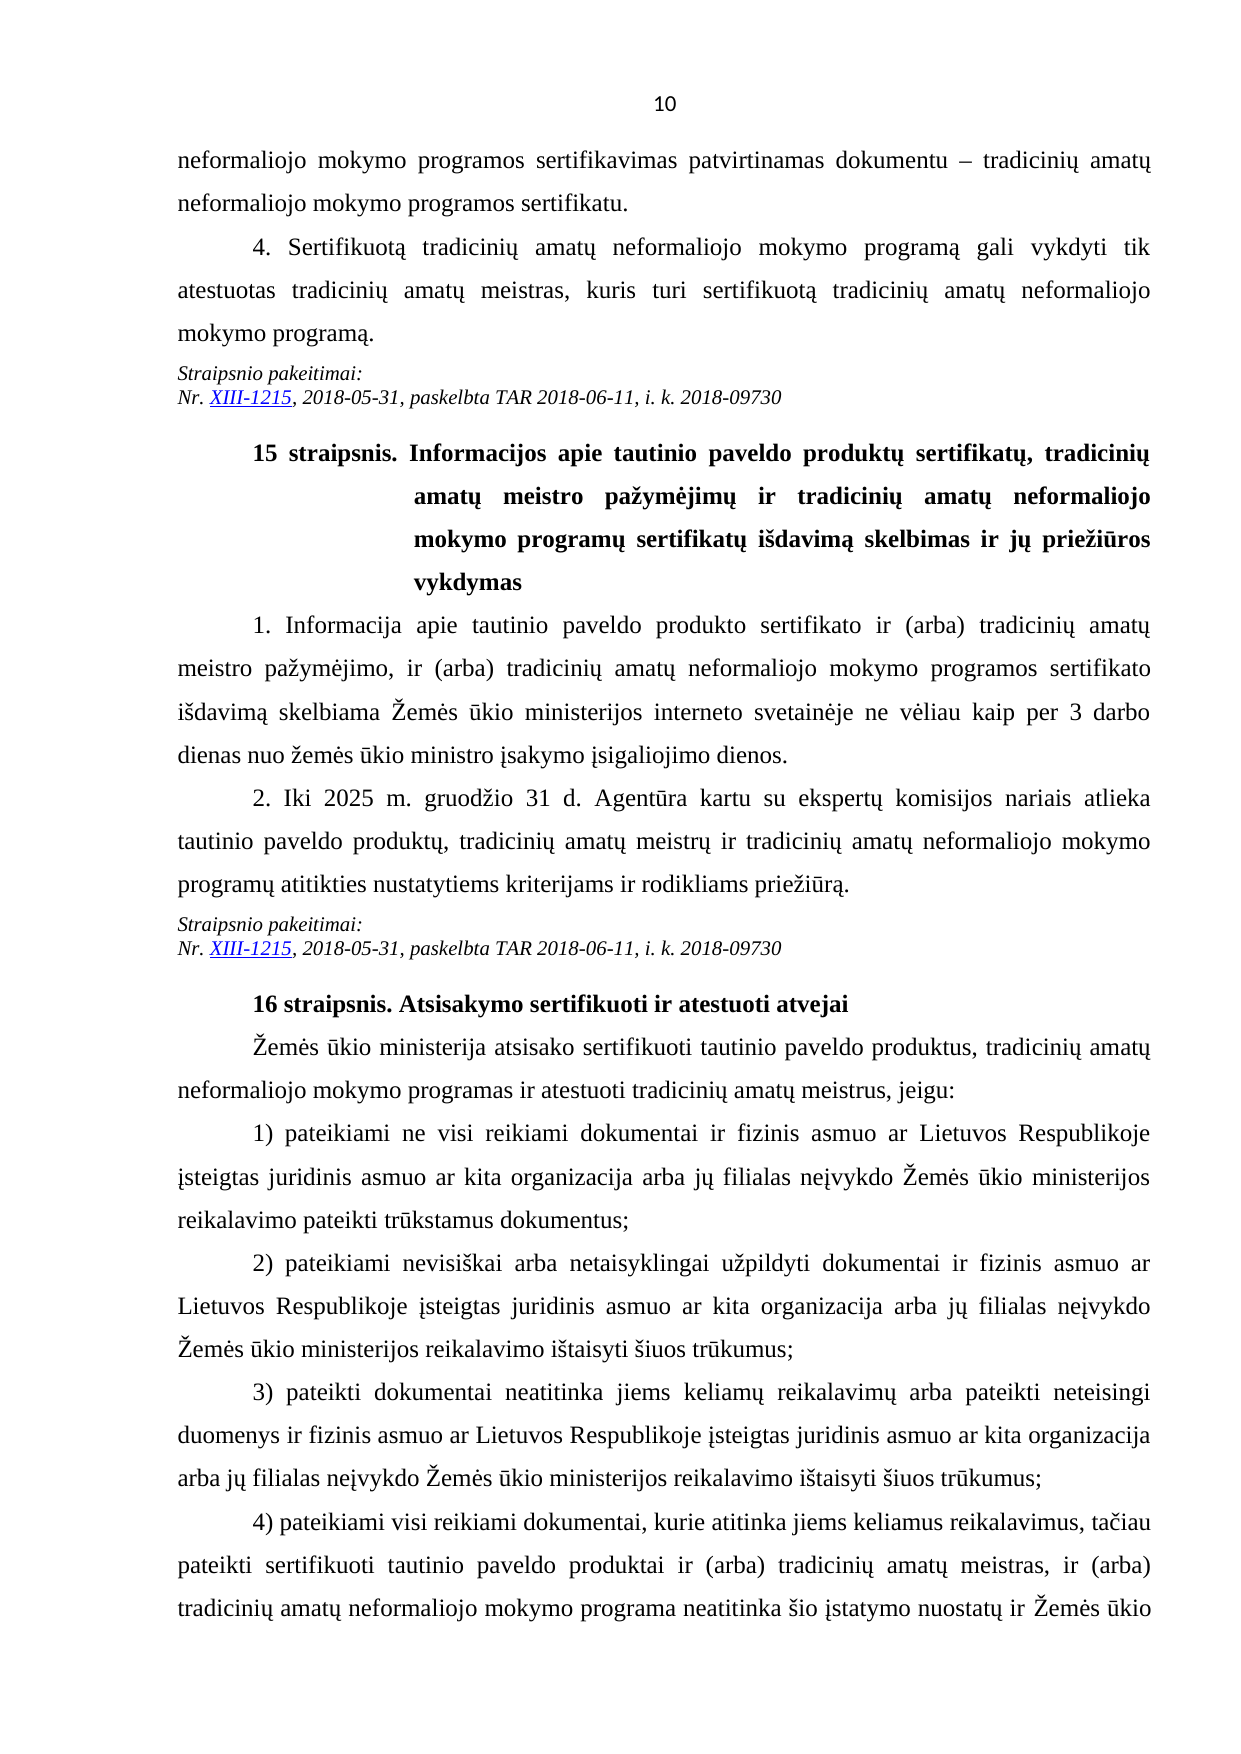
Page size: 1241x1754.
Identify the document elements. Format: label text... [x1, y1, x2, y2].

text 3) pateikti dokumentai neatitinka jiems keliamų reikalavimų arba pateikti neteisingi duomenys ir fizinis asmuo ar Lietuvos Respublikoje įsteigtas juridinis asmuo ar kita organizacija arba jų filialas neįvykdo Žemės ūkio ministerijos reikalavimo ištaisyti šiuos trūkumus; [177, 1377, 1152, 1492]
text 1. Informacija apie tautinio paveldo produkto sertifikato ir (arba) tradicinių amatų meistro pažymėjimo, ir (arba) tradicinių amatų neformaliojo mokymo programos sertifikato išdavimą skelbiama Žemės ūkio ministerijos interneto svetainėje ne vėliau kaip per 3 darbo dienas nuo žemės ūkio ministro įsakymo įsigaliojimo dienos. [177, 610, 1152, 768]
text 2. Iki 2025 m. gruodžio 31 d. Agentūra kartu su ekspertų komisijos nariais atlieka tautinio paveldo produktų, tradicinių amatų meistrų ir tradicinių amatų neformaliojo mokymo programų atitikties nustatytiems kriterijams ir rodikliams priežiūrą. [177, 783, 1152, 898]
text 16 straipsnis. Atsisakymo sertifikuoti ir atestuoti atvejai [177, 989, 1152, 1018]
text 2) pateikiami nevisiškai arba netaisyklingai užpildyti dokumentai ir fizinis asmuo ar Lietuvos Respublikoje įsteigtas juridinis asmuo ar kita organizacija arba jų filialas neįvykdo Žemės ūkio ministerijos reikalavimo ištaisyti šiuos trūkumus; [177, 1248, 1152, 1363]
text Nr. XIII-1215, 2018-05-31, paskelbta TAR 2018-06-11, i. k. 2018-09730 [177, 385, 1152, 409]
text Žemės ūkio ministerija atsisako sertifikuoti tautinio paveldo produktus, tradicinių amatų neformaliojo mokymo programas ir atestuoti tradicinių amatų meistrus, jeigu: [177, 1032, 1152, 1104]
text 1) pateikiami ne visi reikiami dokumentai ir fizinis asmuo ar Lietuvos Respublikoje įsteigtas juridinis asmuo ar kita organizacija arba jų filialas neįvykdo Žemės ūkio ministerijos reikalavimo pateikti trūkstamus dokumentus; [177, 1118, 1152, 1233]
text 15 straipsnis. Informacijos apie tautinio paveldo produktų sertifikatų, tradicinių amatų meistro pažymėjimų ir tradicinių amatų neformaliojo mokymo programų sertifikatų išdavimą skelbimas ir jų priežiūros vykdymas [252, 438, 1152, 596]
text Straipsnio pakeitimai: [177, 912, 1152, 936]
text 4) pateikiami visi reikiami dokumentai, kurie atitinka jiems keliamus reikalavimus, tačiau pateikti sertifikuoti tautinio paveldo produktai ir (arba) tradicinių amatų meistras, ir (arba) tradicinių amatų neformaliojo mokymo programa neatitinka šio įstatymo nuostatų ir Žemės ūkio [177, 1507, 1152, 1622]
text 4. Sertifikuotą tradicinių amatų neformaliojo mokymo programą gali vykdyti tik atestuotas tradicinių amatų meistras, kuris turi sertifikuotą tradicinių amatų neformaliojo mokymo programą. [177, 232, 1152, 347]
text neformaliojo mokymo programos sertifikavimas patvirtinamas dokumentu – tradicinių amatų neformaliojo mokymo programos sertifikatu. [177, 145, 1152, 217]
text Nr. XIII-1215, 2018-05-31, paskelbta TAR 2018-06-11, i. k. 2018-09730 [177, 936, 1152, 960]
text Straipsnio pakeitimai: [177, 361, 1152, 385]
